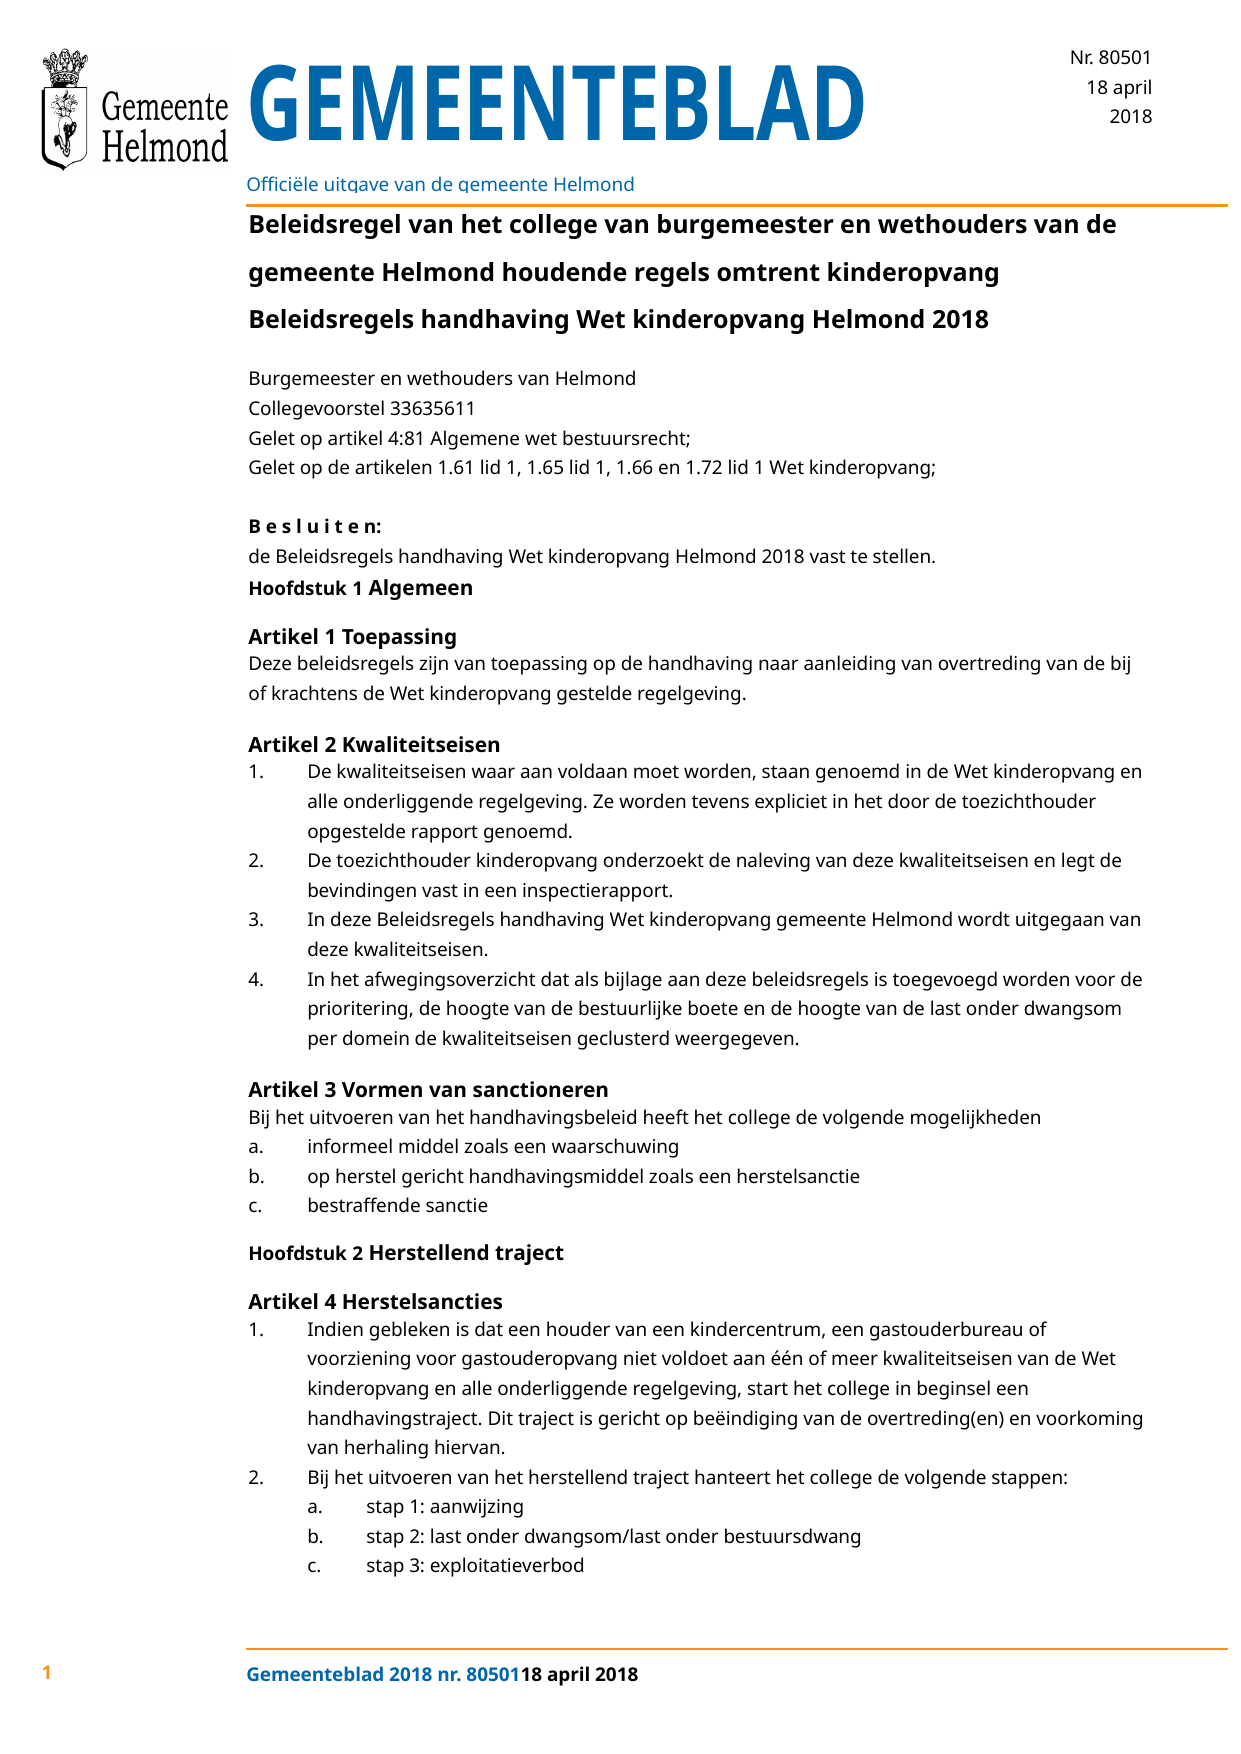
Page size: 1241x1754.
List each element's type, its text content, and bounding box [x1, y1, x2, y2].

text B e s l u i t e n: [248, 513, 1152, 539]
list Bij het uitvoeren van het herstellend traject hanteert het college de volgende stappen: [248, 1464, 1152, 1489]
text Collegevoorstel 33635611 [248, 395, 1152, 421]
list De toezichthouder kinderopvang onderzoekt de naleving van deze kwaliteitseisen en legt de bevindingen vast in een inspectierapport. [248, 847, 1152, 903]
list informeel middel zoals een waarschuwing [248, 1133, 1152, 1159]
text Artikel 4 Herstelsancties [248, 1287, 1152, 1316]
text Bij het uitvoeren van het handhavingsbeleid heeft het college de volgende mogelijkheden [248, 1104, 1152, 1129]
text Burgemeester en wethouders van Helmond [248, 366, 1152, 391]
text Artikel 2 Kwaliteitseisen [248, 730, 1152, 759]
text Gelet op artikel 4:81 Algemene wet bestuursrecht; [248, 425, 1152, 450]
list In deze Beleidsregels handhaving Wet kinderopvang gemeente Helmond wordt uitgegaan van deze kwaliteitseisen. [248, 907, 1152, 962]
text Beleidsregel van het college van burgemeester en wethouders van de gemeente Helmond houdende regels omtrent kinderopvang Beleidsregels handhaving Wet kinderopvang Helmond 2018 [248, 207, 1152, 336]
text de Beleidsregels handhaving Wet kinderopvang Helmond 2018 vast te stellen. [248, 543, 1152, 569]
list In het afwegingsoverzicht dat als bijlage aan deze beleidsregels is toegevoegd worden voor de prioritering, de hoogte van de bestuurlijke boete en de hoogte van de last onder dwangsom per domein de kwaliteitseisen geclusterd weergegeven. [248, 966, 1152, 1051]
text Artikel 1 Toepassing [248, 622, 1152, 650]
text Hoofdstuk 1 Algemeen [248, 573, 1152, 601]
list stap 2: last onder dwangsom/last onder bestuursdwang [307, 1523, 1152, 1549]
text Deze beleidsregels zijn van toepassing op de handhaving naar aanleiding van overtreding van de bij of krachtens de Wet kinderopvang gestelde regelgeving. [248, 650, 1152, 706]
list De kwaliteitseisen waar aan voldaan moet worden, staan genoemd in de Wet kinderopvang en alle onderliggende regelgeving. Ze worden tevens expliciet in het door de toezichthouder opgestelde rapport genoemd. [248, 759, 1152, 844]
text Gelet op de artikelen 1.61 lid 1, 1.65 lid 1, 1.66 en 1.72 lid 1 Wet kinderopvang; [248, 454, 1152, 480]
picture [41, 47, 231, 172]
list op herstel gericht handhavingsmiddel zoals een herstelsanctie [248, 1163, 1152, 1189]
list Indien gebleken is dat een houder van een kindercentrum, een gastouderbureau of voorziening voor gastouderopvang niet voldoet aan één of meer kwaliteitseisen van de Wet kinderopvang en alle onderliggende regelgeving, start het college in beginsel een handhavingstraject. Dit traject is gericht op beëindiging van de overtreding(en) en voorkoming van herhaling hiervan. [248, 1316, 1152, 1460]
list bestraffende sanctie [248, 1193, 1152, 1218]
text Artikel 3 Vormen van sanctioneren [248, 1075, 1152, 1104]
list stap 1: aanwijzing [307, 1493, 1152, 1519]
list stap 3: exploitatieverbod [307, 1553, 1152, 1578]
text Hoofdstuk 2 Herstellend traject [248, 1238, 1152, 1267]
